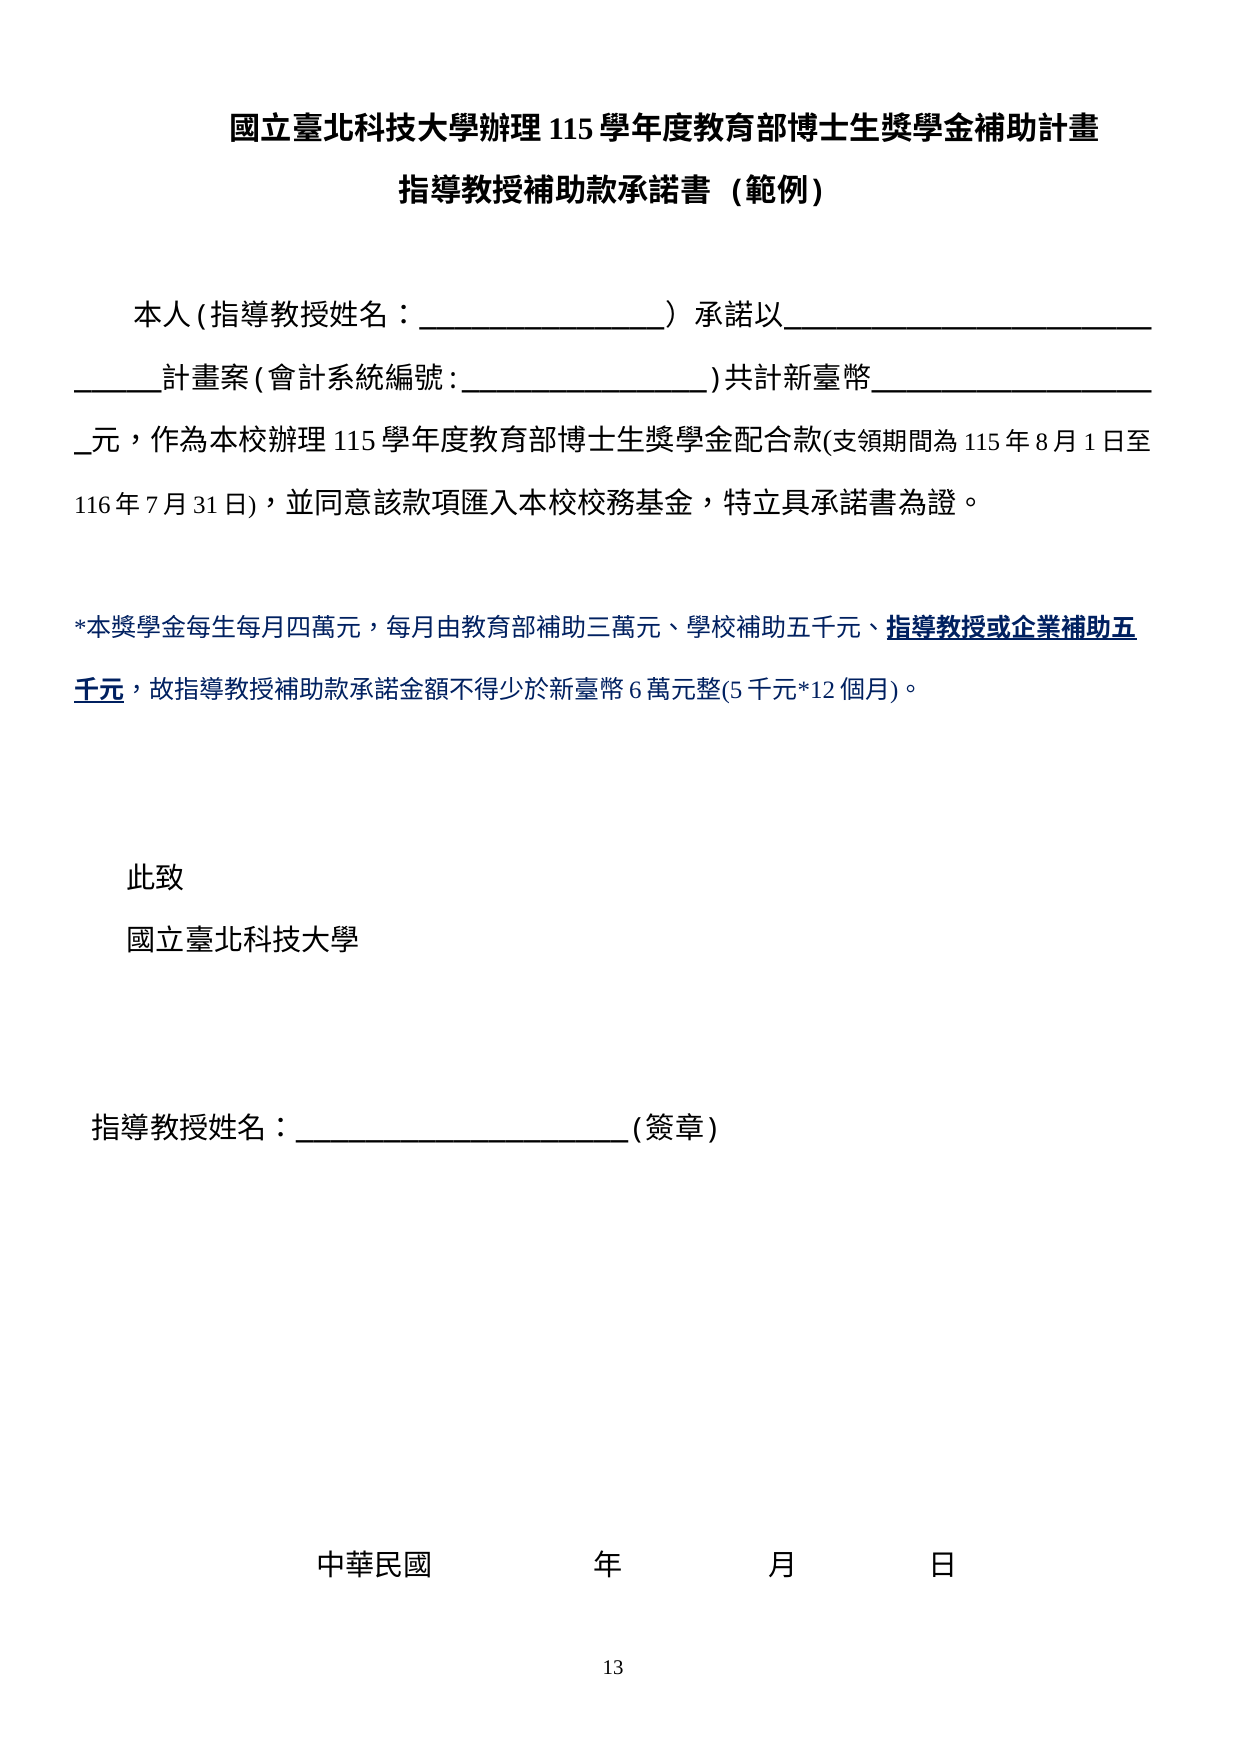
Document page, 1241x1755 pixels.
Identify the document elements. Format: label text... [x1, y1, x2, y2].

text 國立臺北科技大學 [74, 896, 1152, 959]
text 指導教授補助款承諾書 (範例) [74, 146, 1152, 209]
text 本人(指導教授姓名：______________）承諾以__________________________計畫案(會計系統編號:______________)共計新臺幣_________________元，作為本校辦理115學年度教育部博士生獎學金配合款(支領期間為115年8月1日至116年7月31日)，並同意該款項匯入本校校務基金，特立具承諾書為證。 [74, 271, 1152, 521]
text *本獎學金每生每月四萬元，每月由教育部補助三萬元、學校補助五千元、指導教授或企業補助五千元，故指導教授補助款承諾金額不得少於新臺幣6萬元整(5千元*12個月)。 [74, 584, 1152, 709]
text 指導教授姓名：___________________(簽章) [74, 1084, 1152, 1146]
text 中華民國 年 月 日 [74, 1521, 1152, 1584]
text 此致 [74, 834, 1152, 896]
text 國立臺北科技大學辦理115學年度教育部博士生獎學金補助計畫 [74, 84, 1152, 146]
